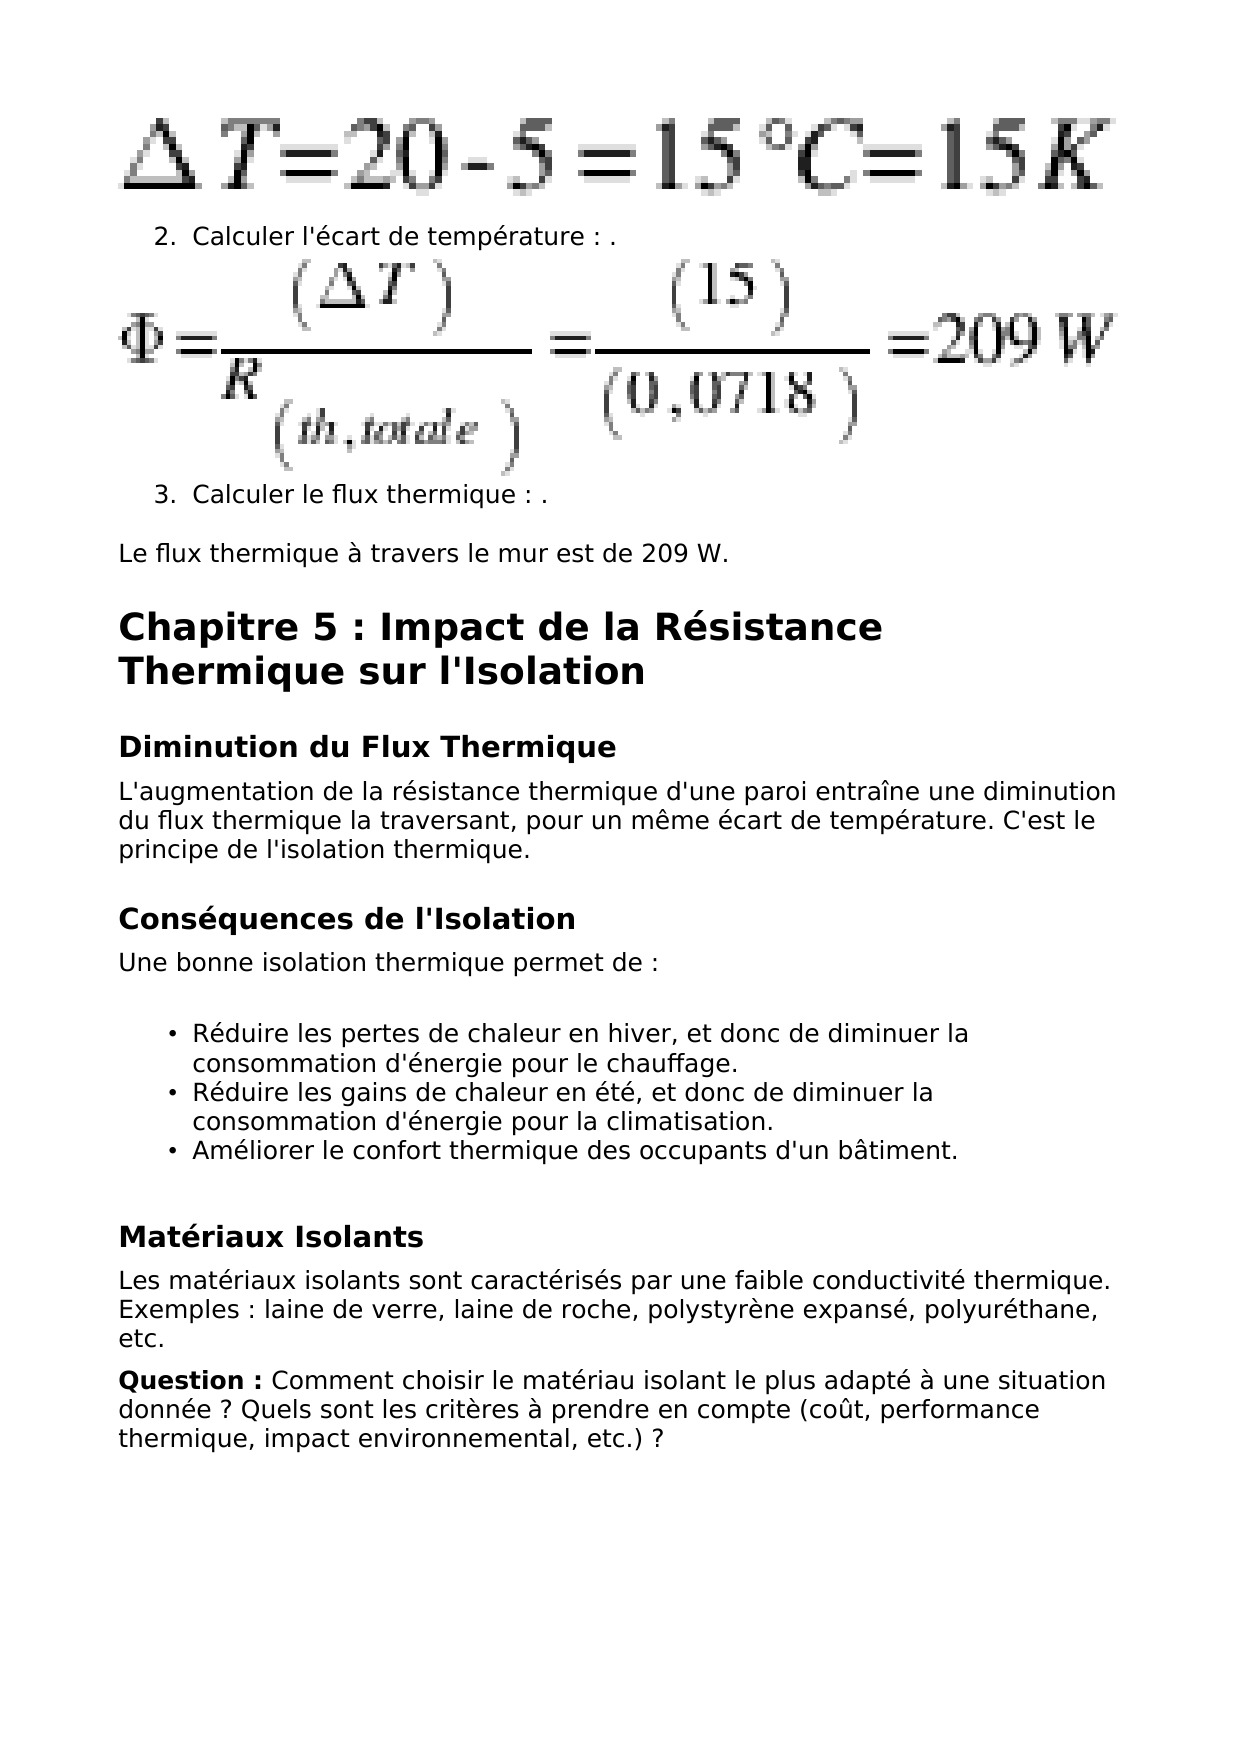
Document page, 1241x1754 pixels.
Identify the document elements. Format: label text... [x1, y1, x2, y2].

list Calculer le flux thermique : . [177, 481, 1122, 509]
text Les matériaux isolants sont caractérisés par une faible conductivité thermique. Exemples : laine de verre, laine de roche, polystyrène expansé, polyuréthane, etc. [118, 1266, 1122, 1354]
list Calculer l'écart de température : . [177, 222, 1122, 250]
list Réduire les pertes de chaleur en hiver, et donc de diminuer la consommation d'énergie pour le chauffage. [177, 1019, 1122, 1078]
text L'augmentation de la résistance thermique d'une paroi entraîne une diminution du flux thermique la traversant, pour un même écart de température. C'est le principe de l'isolation thermique. [118, 777, 1122, 864]
text Le flux thermique à travers le mur est de 209 W. [118, 539, 1122, 568]
picture [118, 250, 1123, 481]
subtitle Conséquences de l'Isolation [118, 902, 1122, 936]
picture [118, 118, 1123, 222]
subtitle Diminution du Flux Thermique [118, 731, 1122, 764]
list Améliorer le confort thermique des occupants d'un bâtiment. [177, 1136, 1122, 1165]
text Question : Comment choisir le matériau isolant le plus adapté à une situation donnée ? Quels sont les critères à prendre en compte (coût, performance thermique, impact environnemental, etc.) ? [118, 1366, 1122, 1454]
list Réduire les gains de chaleur en été, et donc de diminuer la consommation d'énergie pour la climatisation. [177, 1078, 1122, 1136]
subtitle Chapitre 5 : Impact de la Résistance Thermique sur l'Isolation [118, 606, 1122, 693]
text Une bonne isolation thermique permet de : [118, 948, 1122, 978]
subtitle Matériaux Isolants [118, 1220, 1122, 1254]
